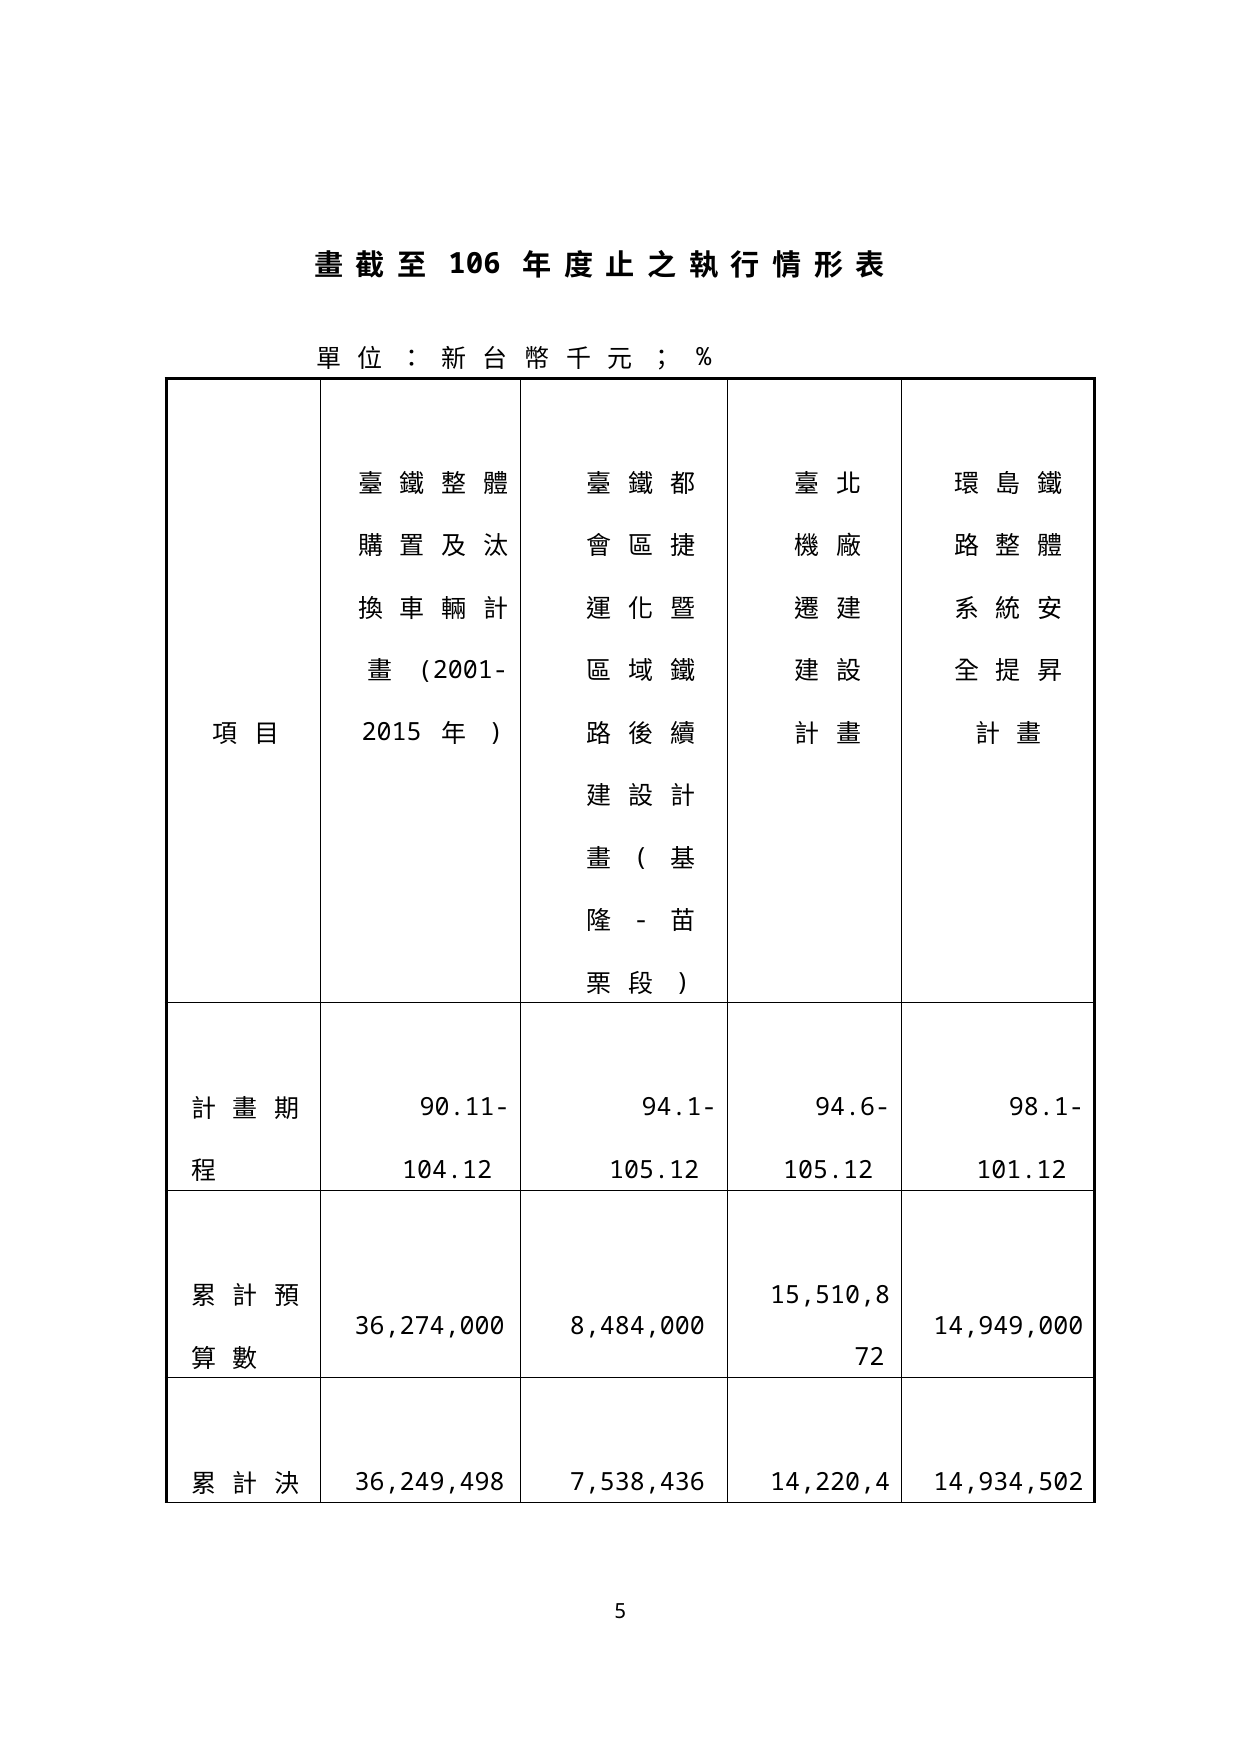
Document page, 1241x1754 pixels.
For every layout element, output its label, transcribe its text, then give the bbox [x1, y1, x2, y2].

table_cell 94.1-105.12 [521, 1003, 727, 1189]
table_cell 計畫期程 [168, 1003, 320, 1189]
table_cell 90.11-104.12 [321, 1003, 520, 1189]
table_cell 7,538,436 [521, 1378, 727, 1502]
table_header 臺鐵整體購置及汰換車輛計畫(2001-2015年) [321, 380, 520, 1002]
table_header 項目 [168, 380, 320, 1002]
table_header 環島鐵路整體系統安全提昇計畫 [902, 380, 1093, 1002]
table_cell 累計決 [168, 1378, 320, 1502]
table_cell 94.6-105.12 [728, 1003, 901, 1189]
table_cell 98.1-101.12 [902, 1003, 1093, 1189]
table_cell 14,220,4 [728, 1378, 901, 1502]
text 畫截至106年度止之執行情形表 單位：新台幣千元；% [153, 189, 1058, 377]
table_cell 8,484,000 [521, 1191, 727, 1377]
table_cell 累計預算數 [168, 1191, 320, 1377]
table_header 臺北機廠遷建建設計畫 [728, 380, 901, 1002]
table_cell 15,510,872 [728, 1191, 901, 1377]
table_cell 36,274,000 [321, 1191, 520, 1377]
table_cell 14,949,000 [902, 1191, 1093, 1377]
table_cell 14,934,502 [902, 1378, 1093, 1502]
table_header 臺鐵都會區捷運化暨區域鐵路後續建設計畫(基隆-苗栗段) [521, 380, 727, 1002]
table_cell 36,249,498 [321, 1378, 520, 1502]
